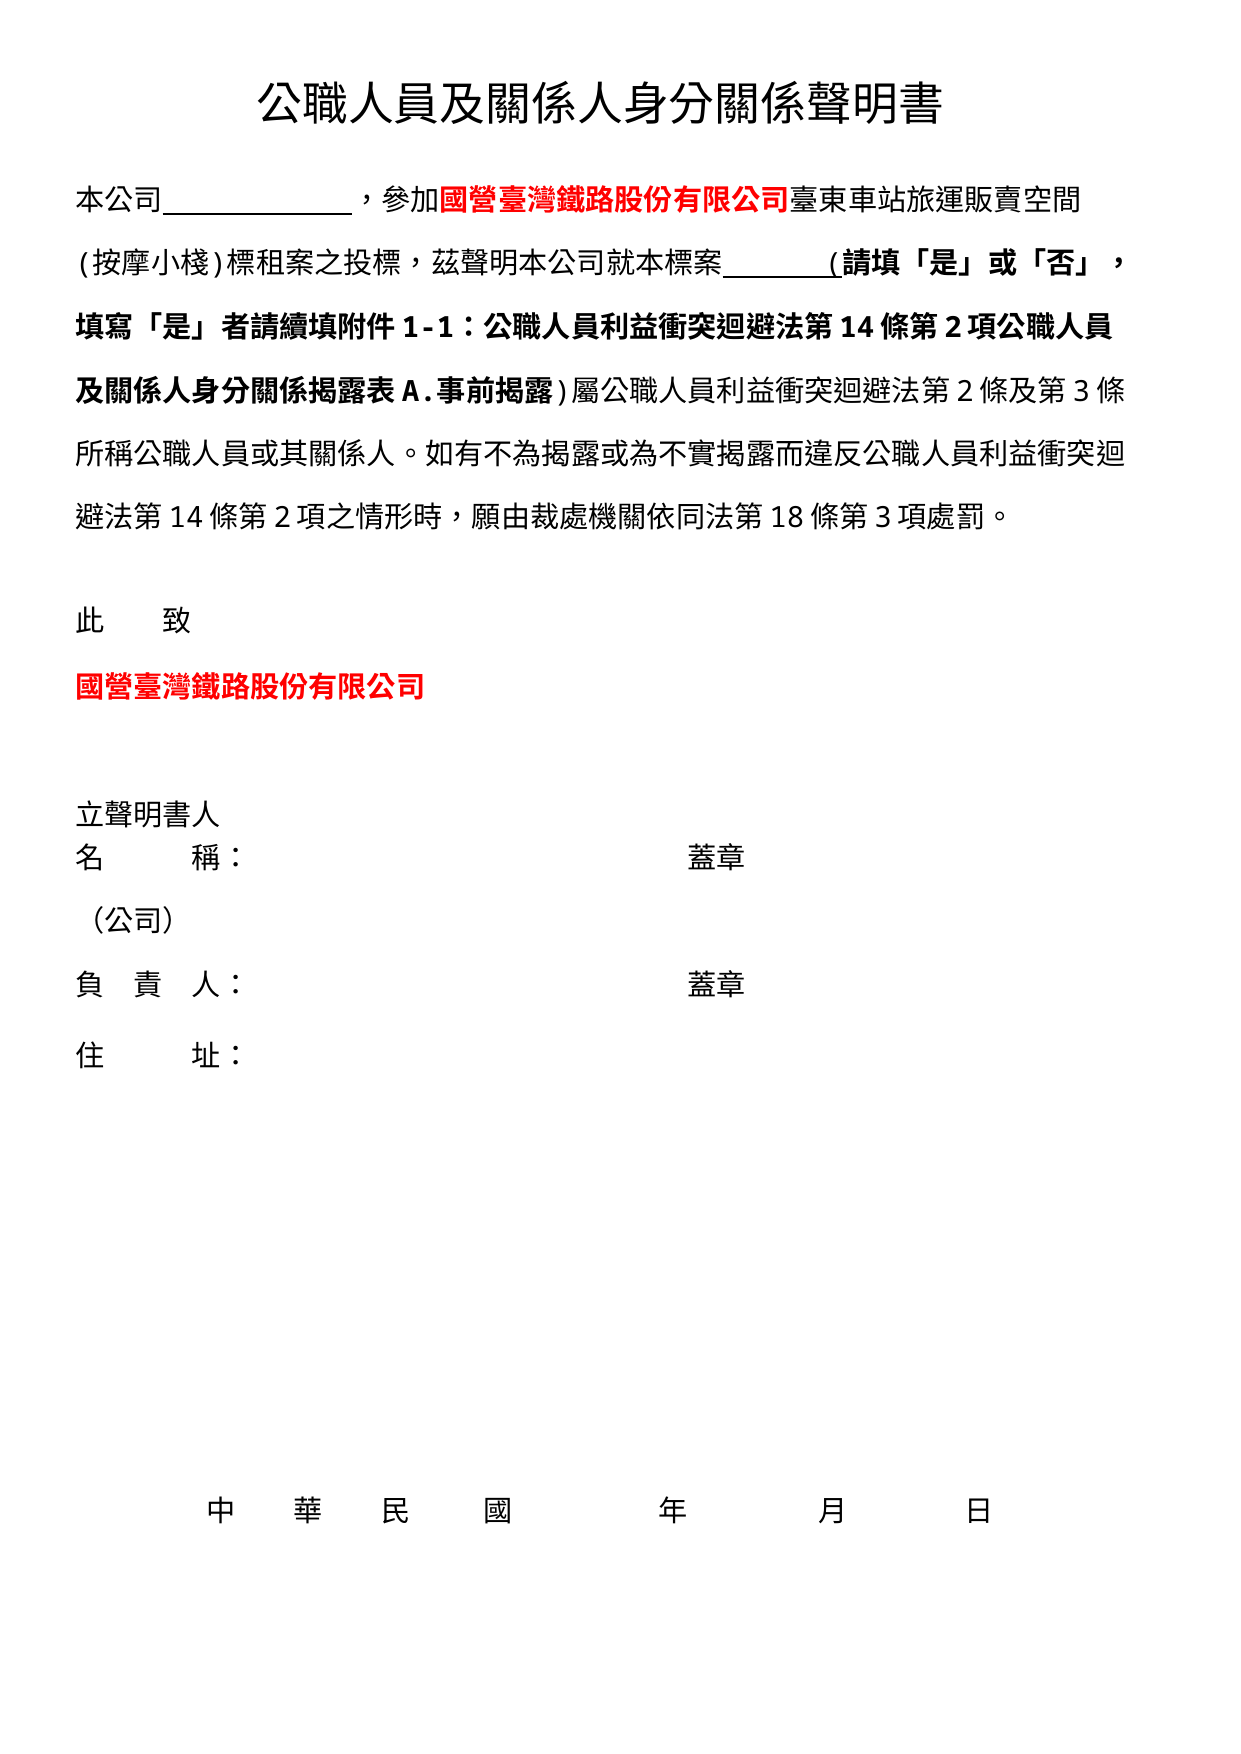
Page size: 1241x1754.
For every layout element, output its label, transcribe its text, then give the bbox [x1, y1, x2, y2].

text 公職人員及關係人身分關係聲明書 [75, 67, 1125, 133]
text 此 致 [75, 597, 1125, 639]
text 國營臺灣鐵路股份有限公司 [75, 639, 1131, 712]
text （公司） [75, 898, 1125, 940]
text 住 址： [75, 1024, 1125, 1077]
text 負 責 人： 蓋章 [75, 961, 1125, 1003]
text 名 稱： 蓋章 [75, 834, 1125, 876]
text 立聲明書人 [75, 792, 1125, 834]
text 中 華 民 國 年 月 日 [75, 1488, 1125, 1530]
text 本公司 ，參加國營臺灣鐵路股份有限公司臺東車站旅運販賣空間(按摩小棧)標租案之投標，茲聲明本公司就本標案 (請填「是」或「否」，填寫「是」者請續填附件1-1：公職人員利益衝突迴避法第14條第2項公職人員及關係人身分關係揭露表A.事前揭露)屬公職人員利益衝突迴避法第2條及第3條所稱公職人員或其關係人。如有不為揭露或為不實揭露而違反公職人員利益衝突迴避法第14條第2項之情形時，願由裁處機關依同法第18條第3項處罰。 [75, 177, 1125, 536]
